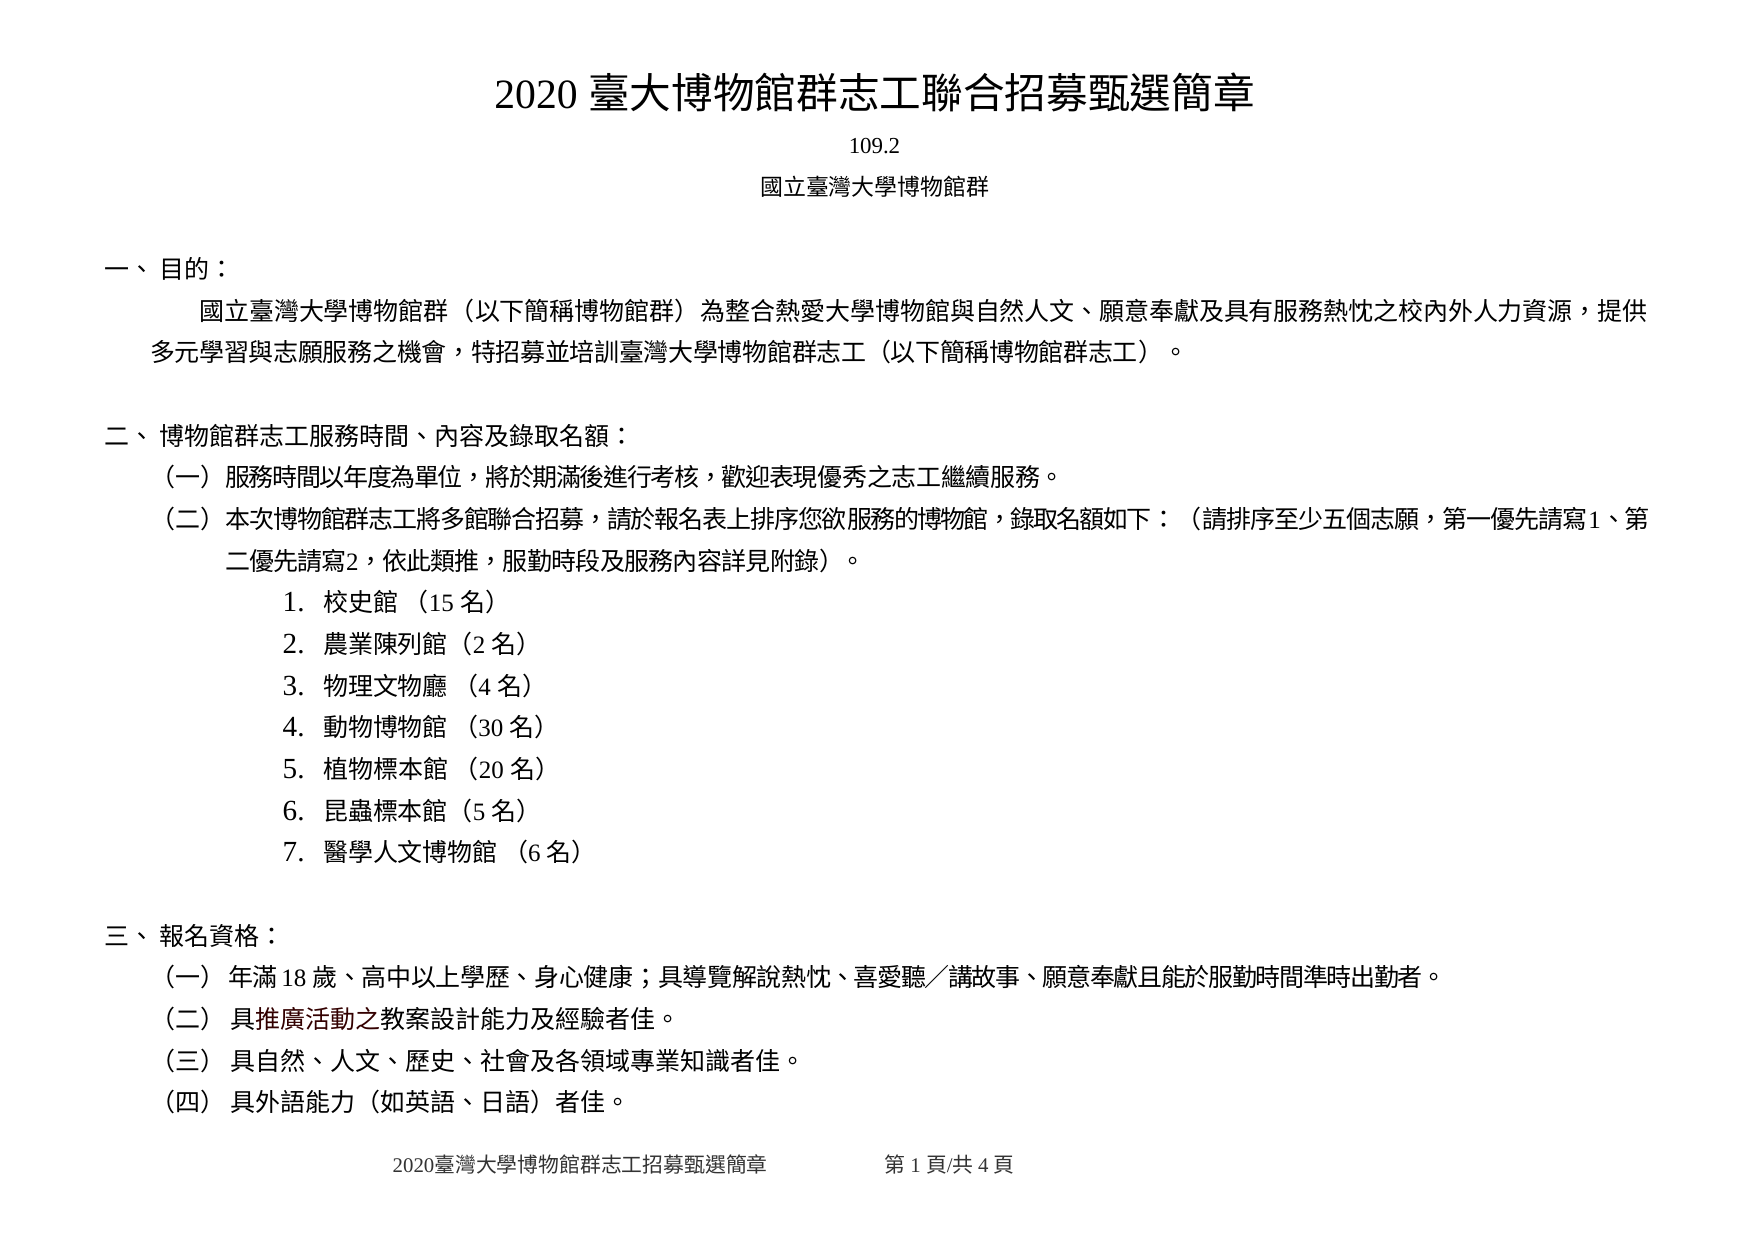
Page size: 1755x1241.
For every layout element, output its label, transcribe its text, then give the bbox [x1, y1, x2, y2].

text 二、 博物館群志工服務時間、內容及錄取名額： [104, 412, 1650, 453]
list 昆蟲標本館（5 名） [282, 787, 1650, 828]
list 農業陳列館（2 名） [282, 620, 1650, 662]
list 物理文物廳 （4 名） [282, 662, 1650, 703]
list 醫學人文博物館 （6 名） [282, 828, 1650, 870]
text 國立臺灣大學博物館群 [209, 162, 1539, 203]
text （二）本次博物館群志工將多館聯合招募，請於報名表上排序您欲服務的博物館，錄取名額如下：（請排序至少五個志願，第一優先請寫1、第二優先請寫2，依此類推，服勤時段及服務內容詳見附錄）。 [150, 495, 1650, 578]
text 一、 目的： [104, 245, 1650, 287]
text 三、 報名資格： [104, 912, 1650, 953]
list 校史館 （15 名） [282, 578, 1650, 620]
list 植物標本館 （20 名） [282, 745, 1650, 787]
text （三） 具自然、人文、歷史、社會及各領域專業知識者佳。 [150, 1037, 1650, 1078]
list 動物博物館 （30 名） [282, 703, 1650, 745]
text （一） 年滿 18 歲、高中以上學歷、身心健康；具導覽解說熱忱、喜愛聽／講故事、願意奉獻且能於服勤時間準時出勤者。 [150, 953, 1650, 995]
text 2020 臺大博物館群志工聯合招募甄選簡章 [209, 75, 1539, 117]
text （二） 具推廣活動之教案設計能力及經驗者佳。 [150, 995, 1650, 1037]
text 109.2 [209, 120, 1539, 162]
text （一）服務時間以年度為單位，將於期滿後進行考核，歡迎表現優秀之志工繼續服務。 [150, 453, 1650, 495]
text 國立臺灣大學博物館群（以下簡稱博物館群）為整合熱愛大學博物館與自然人文、願意奉獻及具有服務熱忱之校內外人力資源，提供多元學習與志願服務之機會，特招募並培訓臺灣大學博物館群志工（以下簡稱博物館群志工）。 [150, 287, 1650, 370]
text （四） 具外語能力（如英語、日語）者佳。 [150, 1078, 1650, 1120]
